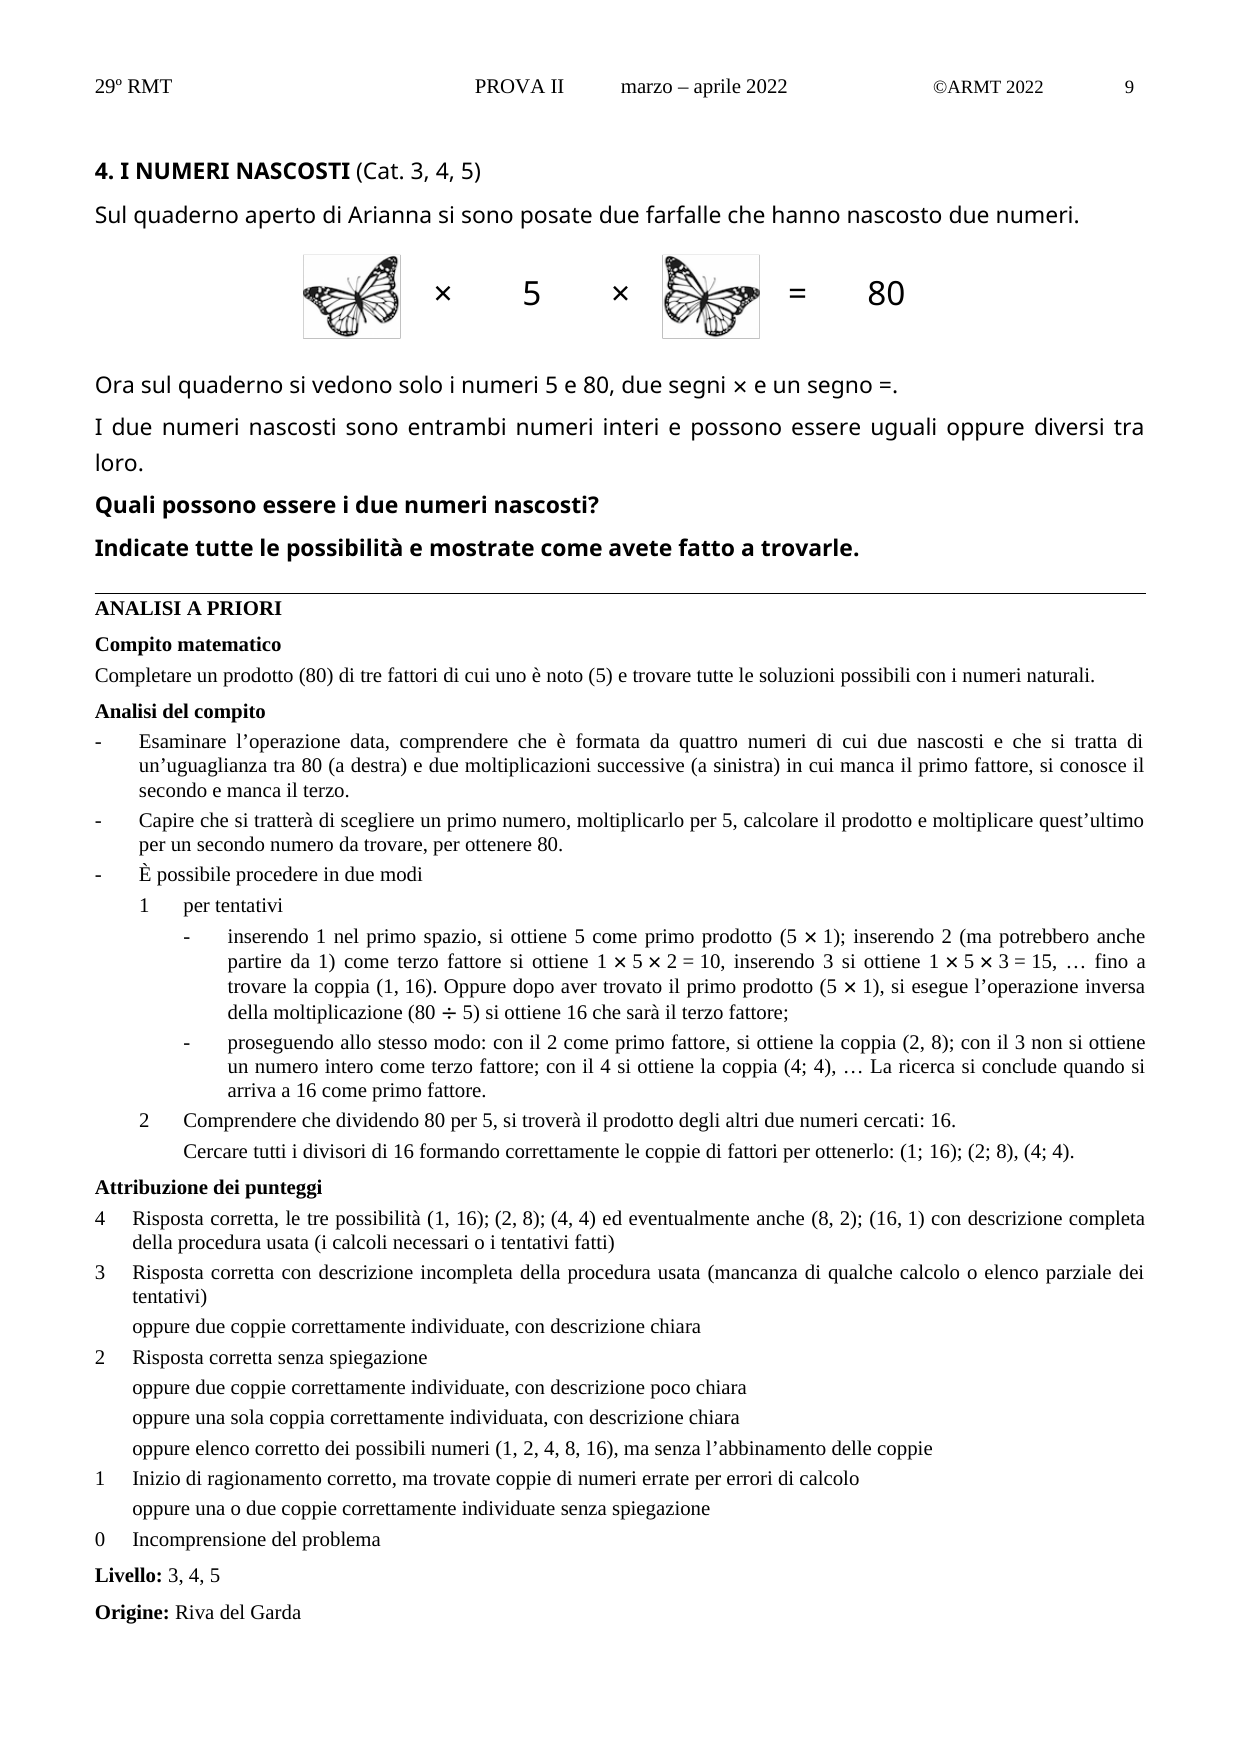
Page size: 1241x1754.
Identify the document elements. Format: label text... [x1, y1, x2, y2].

text Quali possono essere i due numeri nascosti? [94, 489, 1146, 521]
text oppure elenco corretto dei possibili numeri (1, 2, 4, 8, 16), ma senza l’abbinamento delle coppie [94, 1436, 1146, 1459]
text I due numeri nascosti sono entrambi numeri interi e possono essere uguali oppure diversi tra loro. [94, 411, 1146, 478]
text 3 Risposta corretta con descrizione incompleta della procedura usata (mancanza di qualche calcolo o elenco parziale dei tentativi) [94, 1260, 1146, 1308]
text 2 Comprendere che dividendo 80 per 5, si troverà il prodotto degli altri due numeri cercati: 16. [139, 1108, 1146, 1132]
text 1 Inizio di ragionamento corretto, ma trovate coppie di numeri errate per errori di calcolo [94, 1466, 1146, 1490]
text ANALISI A PRIORI [94, 594, 1146, 620]
text Livello: 3, 4, 5 [94, 1563, 1146, 1587]
table_header 5 [473, 235, 591, 357]
text Compito matematico [94, 632, 1146, 656]
table_header 80 [827, 235, 945, 357]
table_header [650, 235, 768, 357]
text Origine: Riva del Garda [94, 1599, 1146, 1624]
text 4 Risposta corretta, le tre possibilità (1, 16); (2, 8); (4, 4) ed eventualmente anche (8, 2); (16, 1) con descrizione completa della procedura usata (i calcoli necessari o i tentativi fatti) [94, 1206, 1146, 1254]
text - È possibile procedere in due modi [94, 862, 1146, 886]
table_header × [591, 235, 650, 357]
picture [655, 240, 763, 347]
text 0 Incomprensione del problema [94, 1526, 1146, 1551]
text oppure due coppie correttamente individuate, con descrizione chiara [94, 1314, 1146, 1338]
picture [300, 240, 408, 347]
table_header × [413, 235, 473, 357]
text - Capire che si tratterà di scegliere un primo numero, moltiplicarlo per 5, calcolare il prodotto e moltiplicare quest’ultimo per un secondo numero da trovare, per ottenere 80. [94, 808, 1146, 856]
text Sul quaderno aperto di Arianna si sono posate due farfalle che hanno nascosto due numeri. [94, 199, 1146, 230]
text Indicate tutte le possibilità e mostrate come avete fatto a trovarle. [94, 532, 1146, 563]
text - inserendo 1 nel primo spazio, si ottiene 5 come primo prodotto (5 × 1); inserendo 2 (ma potrebbero anche partire da 1) come terzo fattore si ottiene 1 × 5 × 2 = 10, inserendo 3 si ottiene 1 × 5 × 3 = 15, … fino a trovare la coppia (1, 16). Oppure dopo aver trovato il primo prodotto (5 × 1), si esegue l’operazione inversa della moltiplicazione (80 ÷ 5) si ottiene 16 che sarà il terzo fattore; [183, 923, 1146, 1024]
text 1 per tentativi [139, 892, 1146, 917]
text 4. I NUMERI NASCOSTI (Cat. 3, 4, 5) [94, 155, 1146, 186]
text Analisi del compito [94, 699, 1146, 723]
text Attribuzione dei punteggi [94, 1175, 1146, 1199]
text oppure due coppie correttamente individuate, con descrizione poco chiara [94, 1375, 1146, 1399]
text - proseguendo allo stesso modo: con il 2 come primo fattore, si ottiene la coppia (2, 8); con il 3 non si ottiene un numero intero come terzo fattore; con il 4 si ottiene la coppia (4; 4), … La ricerca si conclude quando si arriva a 16 come primo fattore. [183, 1030, 1146, 1102]
text - Esaminare l’operazione data, comprendere che è formata da quattro numeri di cui due nascosti e che si tratta di un’uguaglianza tra 80 (a destra) e due moltiplicazioni successive (a sinistra) in cui manca il primo fattore, si conosce il secondo e manca il terzo. [94, 729, 1146, 802]
text Ora sul quaderno si vedono solo i numeri 5 e 80, due segni × e un segno =. [94, 369, 1146, 400]
text Cercare tutti i divisori di 16 formando correttamente le coppie di fattori per ottenerlo: (1; 16); (2; 8), (4; 4). [183, 1139, 1146, 1163]
table_header [295, 235, 413, 357]
text oppure una o due coppie correttamente individuate senza spiegazione [94, 1496, 1146, 1520]
text oppure una sola coppia correttamente individuata, con descrizione chiara [94, 1405, 1146, 1429]
text Completare un prodotto (80) di tre fattori di cui uno è noto (5) e trovare tutte le soluzioni possibili con i numeri naturali. [94, 662, 1146, 687]
text 2 Risposta corretta senza spiegazione [94, 1344, 1146, 1369]
table_header = [768, 235, 827, 357]
